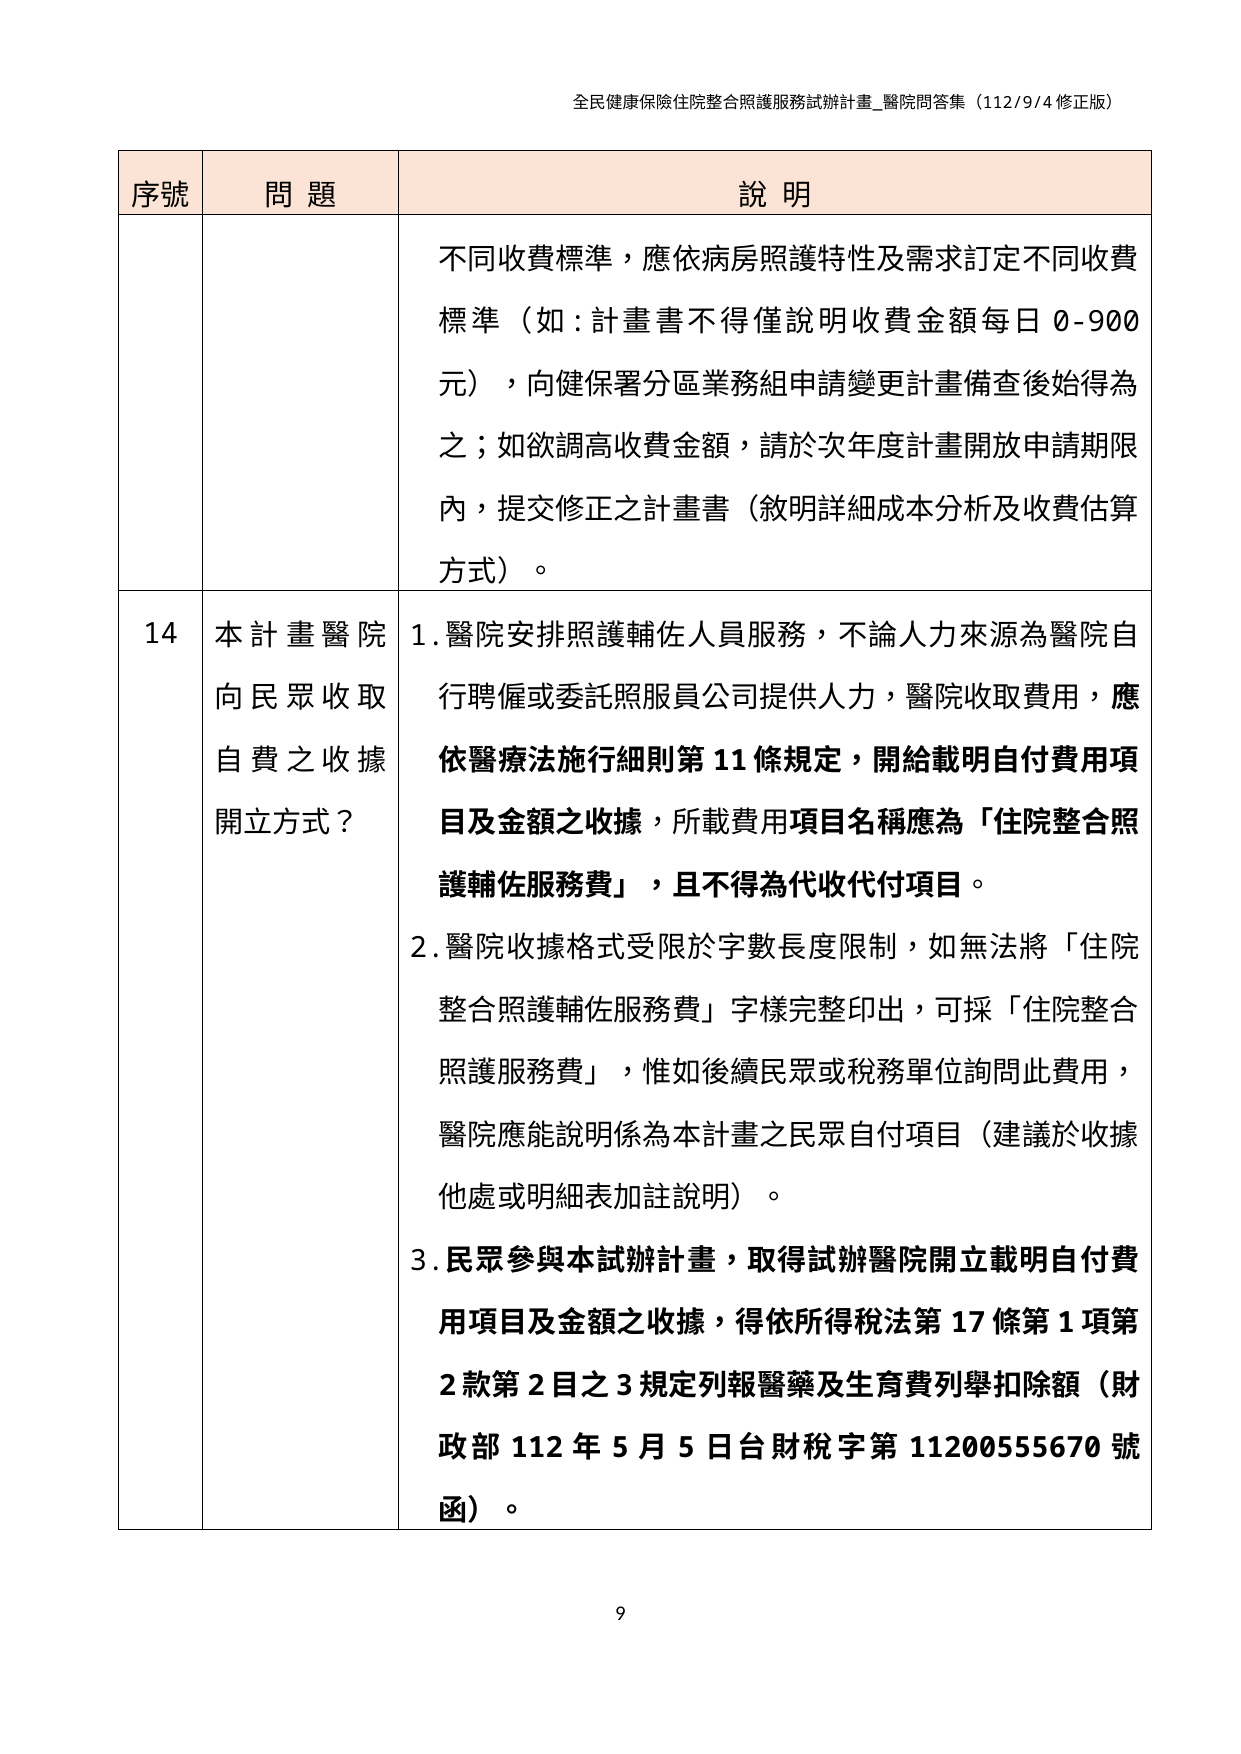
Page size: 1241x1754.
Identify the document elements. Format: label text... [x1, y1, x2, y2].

table_header 問 題 [203, 151, 398, 214]
table_header 說 明 [399, 151, 1151, 214]
table_cell 14 [119, 591, 202, 1528]
table_cell 1.醫院安排照護輔佐人員服務，不論人力來源為醫院自行聘僱或委託照服員公司提供人力，醫院收取費用，應依醫療法施行細則第11條規定，開給載明自付費用項目及金額之收據，所載費用項目名稱應為「住院整合照護輔佐服務費」，且不得為代收代付項目。 2.醫院收據格式受限於字數長度限制，如無法將「住院整合照護輔佐服務費」字樣完整印出，可採「住院整合照護服務費」，惟如後續民眾或稅務單位詢問此費用，醫院應能說明係為本計畫之民眾自付項目（建議於收據他處或明細表加註說明）。 3.民眾參與本試辦計畫，取得試辦醫院開立載明自付費用項目及金額之收據，得依所得稅法第17條第1項第2款第2目之3規定列報醫藥及生育費列舉扣除額（財政部112年5月5日台財稅字第11200555670號函）。 [399, 591, 1151, 1528]
table_cell [119, 215, 202, 590]
table_cell [203, 215, 398, 590]
table_header 序號 [119, 151, 202, 214]
table_cell 本計畫醫院向民眾收取自費之收據開立方式？ [203, 591, 398, 1528]
table_cell 不同收費標準，應依病房照護特性及需求訂定不同收費標準（如:計畫書不得僅說明收費金額每日0-900元），向健保署分區業務組申請變更計畫備查後始得為之；如欲調高收費金額，請於次年度計畫開放申請期限內，提交修正之計畫書（敘明詳細成本分析及收費估算方式）。 [399, 215, 1151, 590]
